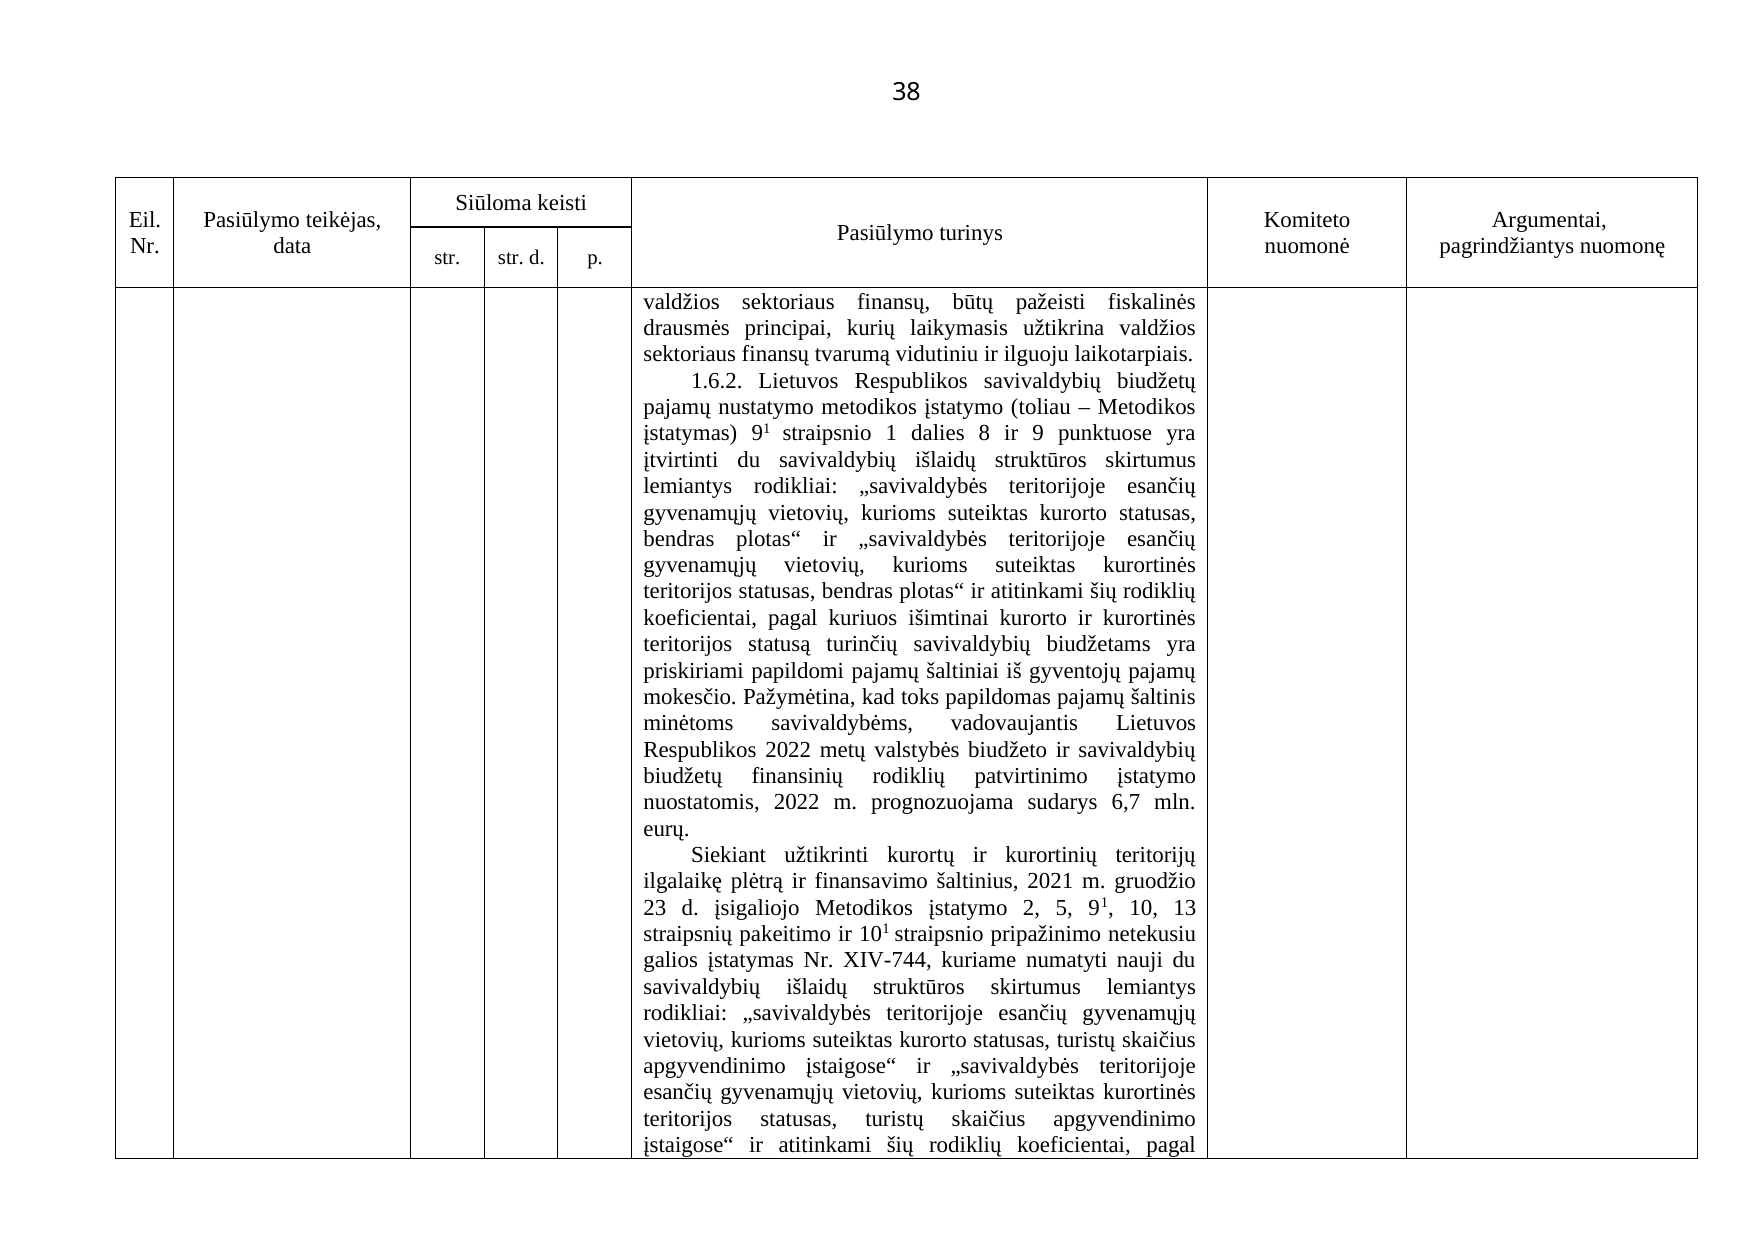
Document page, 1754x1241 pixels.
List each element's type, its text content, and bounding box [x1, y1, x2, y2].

table_header Komiteto nuomonė [1208, 178, 1406, 287]
table_cell [1407, 288, 1697, 1157]
table_header Eil. Nr. [116, 178, 173, 287]
table_header Siūloma keisti [411, 178, 631, 226]
table_cell str. d. [485, 228, 557, 287]
table_cell [485, 288, 557, 1157]
table_cell str. [411, 228, 484, 287]
table_cell [116, 288, 173, 1157]
table_header Argumentai, pagrindžiantys nuomonę [1407, 178, 1697, 287]
table_header Pasiūlymo turinys [632, 178, 1207, 287]
table_cell [174, 288, 410, 1157]
table_cell [411, 288, 484, 1157]
table_cell p. [558, 228, 631, 287]
table_cell [1208, 288, 1406, 1157]
table_cell valdžios sektoriaus finansų, būtų pažeisti fiskalinės drausmės principai, kurių laikymasis užtikrina valdžios sektoriaus finansų tvarumą vidutiniu ir ilguoju laikotarpiais. 1.6.2. Lietuvos Respublikos savivaldybių biudžetų pajamų nustatymo metodikos įstatymo (toliau – Metodikos įstatymas) 91 straipsnio 1 dalies 8 ir 9 punktuose yra įtvirtinti du savivaldybių išlaidų struktūros skirtumus lemiantys rodikliai: „savivaldybės teritorijoje esančių gyvenamųjų vietovių, kurioms suteiktas kurorto statusas, bendras plotas“ ir „savivaldybės teritorijoje esančių gyvenamųjų vietovių, kurioms suteiktas kurortinės teritorijos statusas, bendras plotas“ ir atitinkami šių rodiklių koeficientai, pagal kuriuos išimtinai kurorto ir kurortinės teritorijos statusą turinčių savivaldybių biudžetams yra priskiriami papildomi pajamų šaltiniai iš gyventojų pajamų mokesčio. Pažymėtina, kad toks papildomas pajamų šaltinis minėtoms savivaldybėms, vadovaujantis Lietuvos Respublikos 2022 metų valstybės biudžeto ir savivaldybių biudžetų finansinių rodiklių patvirtinimo įstatymo nuostatomis, 2022 m. prognozuojama sudarys 6,7 mln. eurų. Siekiant užtikrinti kurortų ir kurortinių teritorijų ilgalaikę plėtrą ir finansavimo šaltinius, 2021 m. gruodžio 23 d. įsigaliojo Metodikos įstatymo 2, 5, 91, 10, 13 straipsnių pakeitimo ir 101 straipsnio pripažinimo netekusiu galios įstatymas Nr. XIV-744, kuriame numatyti nauji du savivaldybių išlaidų struktūros skirtumus lemiantys rodikliai: „savivaldybės teritorijoje esančių gyvenamųjų vietovių, kurioms suteiktas kurorto statusas, turistų skaičius apgyvendinimo įstaigose“ ir „savivaldybės teritorijoje esančių gyvenamųjų vietovių, kurioms suteiktas kurortinės teritorijos statusas, turistų skaičius apgyvendinimo įstaigose“ ir atitinkami šių rodiklių koeficientai, pagal [632, 288, 1207, 1157]
table_cell [558, 288, 631, 1157]
table_header Pasiūlymo teikėjas, data [174, 178, 410, 287]
